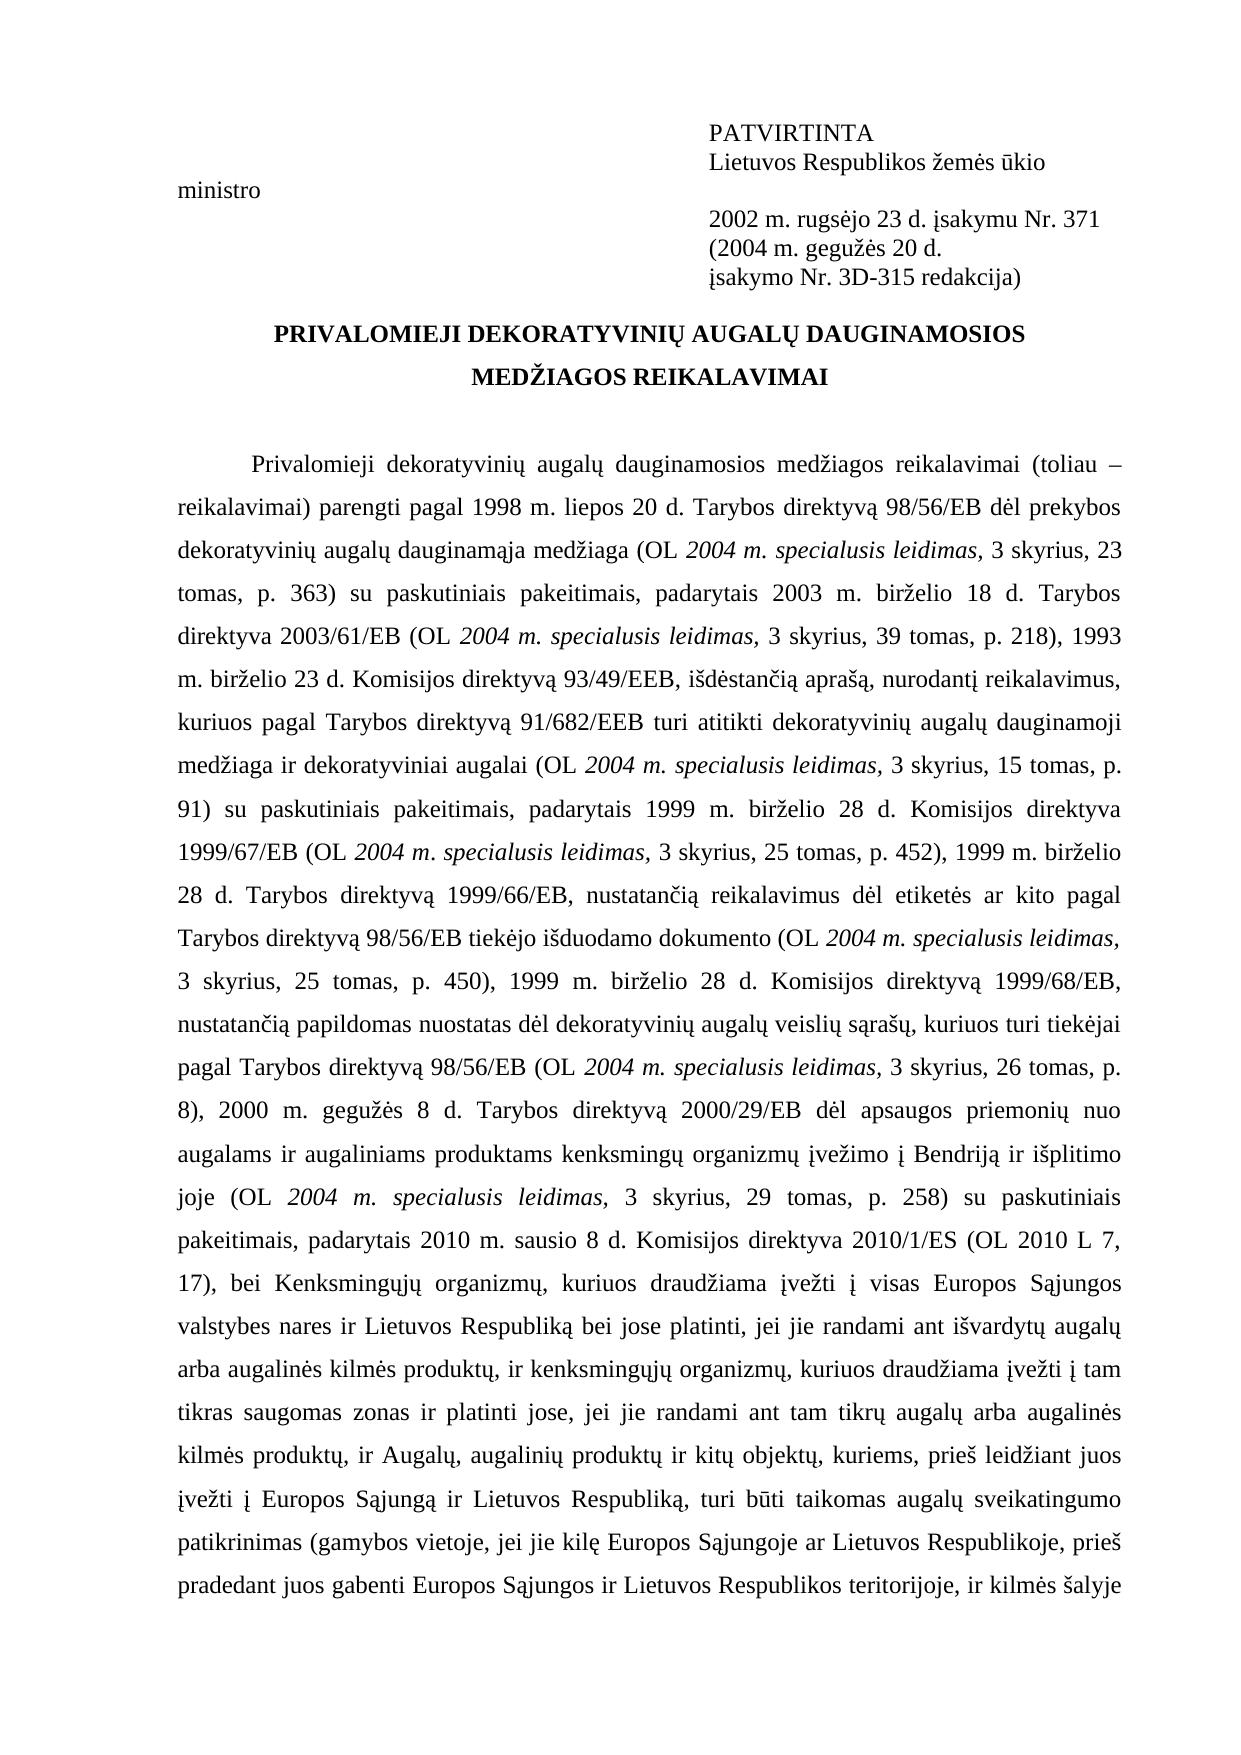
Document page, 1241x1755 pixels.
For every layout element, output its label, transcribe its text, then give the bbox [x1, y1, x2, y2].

text MEDŽIAGOS REIKALAVIMAI [177, 362, 1122, 391]
text (2004 m. gegužės 20 d. [177, 233, 1122, 262]
text PATVIRTINTA [177, 118, 1122, 147]
text 2002 m. rugsėjo 23 d. įsakymu Nr. 371 [177, 204, 1122, 233]
text PRIVALOMIEJI DEKORATYVINIŲ AUGALŲ DAUGINAMOSIOS [177, 319, 1122, 348]
text Lietuvos Respublikos žemės ūkio ministro [177, 147, 1122, 204]
text įsakymo Nr. 3D-315 redakcija) [177, 262, 1122, 291]
text Privalomieji dekoratyvinių augalų dauginamosios medžiagos reikalavimai (toliau – reikalavimai) parengti pagal 1998 m. liepos 20 d. Tarybos direktyvą 98/56/EB dėl prekybos dekoratyvinių augalų dauginamąja medžiaga (OL 2004 m. specialusis leidimas, 3 skyrius, 23 tomas, p. 363) su paskutiniais pakeitimais, padarytais 2003 m. birželio 18 d. Tarybos direktyva 2003/61/EB (OL 2004 m. specialusis leidimas, 3 skyrius, 39 tomas, p. 218), 1993 m. birželio 23 d. Komisijos direktyvą 93/49/EEB, išdėstančią aprašą, nurodantį reikalavimus, kuriuos pagal Tarybos direktyvą 91/682/EEB turi atitikti dekoratyvinių augalų dauginamoji medžiaga ir dekoratyviniai augalai (OL 2004 m. specialusis leidimas, 3 skyrius, 15 tomas, p. 91) su paskutiniais pakeitimais, padarytais 1999 m. birželio 28 d. Komisijos direktyva 1999/67/EB (OL 2004 m. specialusis leidimas, 3 skyrius, 25 tomas, p. 452), 1999 m. birželio 28 d. Tarybos direktyvą 1999/66/EB, nustatančią reikalavimus dėl etiketės ar kito pagal Tarybos direktyvą 98/56/EB tiekėjo išduodamo dokumento (OL 2004 m. specialusis leidimas, 3 skyrius, 25 tomas, p. 450), 1999 m. birželio 28 d. Komisijos direktyvą 1999/68/EB, nustatančią papildomas nuostatas dėl dekoratyvinių augalų veislių sąrašų, kuriuos turi tiekėjai pagal Tarybos direktyvą 98/56/EB (OL 2004 m. specialusis leidimas, 3 skyrius, 26 tomas, p. 8), 2000 m. gegužės 8 d. Tarybos direktyvą 2000/29/EB dėl apsaugos priemonių nuo augalams ir augaliniams produktams kenksmingų organizmų įvežimo į Bendriją ir išplitimo joje (OL 2004 m. specialusis leidimas, 3 skyrius, 29 tomas, p. 258) su paskutiniais pakeitimais, padarytais 2010 m. sausio 8 d. Komisijos direktyva 2010/1/ES (OL 2010 L 7, 17), bei Kenksmingųjų organizmų, kuriuos draudžiama įvežti į visas Europos Sąjungos valstybes nares ir Lietuvos Respubliką bei jose platinti, jei jie randami ant išvardytų augalų arba augalinės kilmės produktų, ir kenksmingųjų organizmų, kuriuos draudžiama įvežti į tam tikras saugomas zonas ir platinti jose, jei jie randami ant tam tikrų augalų arba augalinės kilmės produktų, ir Augalų, augalinių produktų ir kitų objektų, kuriems, prieš leidžiant juos įvežti į Europos Sąjungą ir Lietuvos Respubliką, turi būti taikomas augalų sveikatingumo patikrinimas (gamybos vietoje, jei jie kilę Europos Sąjungoje ar Lietuvos Respublikoje, prieš pradedant juos gabenti Europos Sąjungos ir Lietuvos Respublikos teritorijoje, ir kilmės šalyje [177, 449, 1122, 1599]
